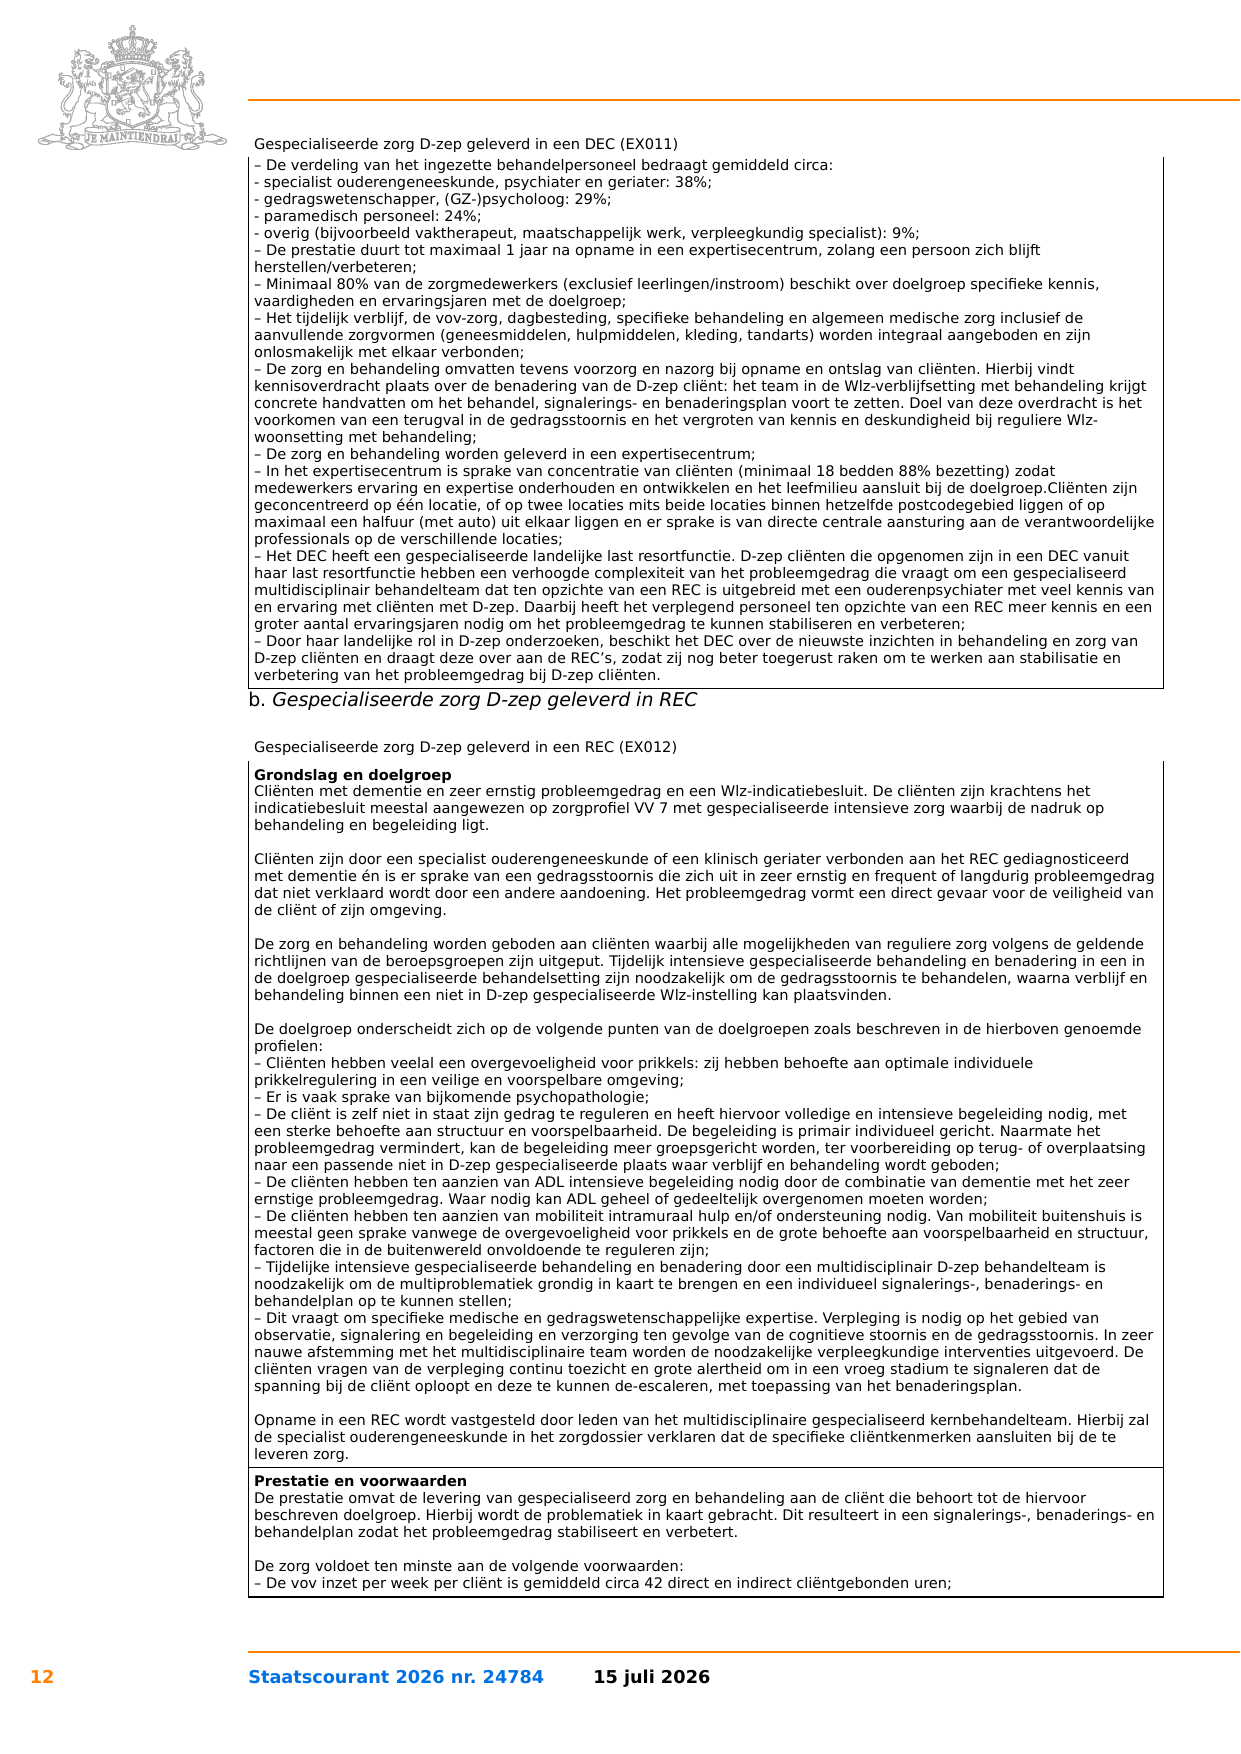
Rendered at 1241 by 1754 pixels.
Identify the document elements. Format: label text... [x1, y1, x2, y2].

table_cell Prestatie en voorwaarden De prestatie omvat de levering van gespecialiseerd zorg en behandeling aan de cliënt die behoort tot de hiervoor beschreven doelgroep. Hierbij wordt de problematiek in kaart gebracht. Dit resulteert in een signalerings-, benaderings- en behandelplan zodat het probleemgedrag stabiliseert en verbetert. [249, 1468, 1163, 1541]
table_cell De doelgroep onderscheidt zich op de volgende punten van de doelgroepen zoals beschreven in de hierboven genoemde profielen: – Cliënten hebben veelal een overgevoeligheid voor prikkels: zij hebben behoefte aan optimale individuele prikkelregulering in een veilige en voorspelbare omgeving; – Er is vaak sprake van bijkomende psychopathologie; – De cliënt is zelf niet in staat zijn gedrag te reguleren en heeft hiervoor volledige en intensieve begeleiding nodig, met een sterke behoefte aan structuur en voorspelbaarheid. De begeleiding is primair individueel gericht. Naarmate het probleemgedrag vermindert, kan de begeleiding meer groepsgericht worden, ter voorbereiding op terug- of overplaatsing naar een passende niet in D-zep gespecialiseerde plaats waar verblijf en behandeling wordt geboden; – De cliënten hebben ten aanzien van ADL intensieve begeleiding nodig door de combinatie van dementie met het zeer ernstige probleemgedrag. Waar nodig kan ADL geheel of gedeeltelijk overgenomen moeten worden; – De cliënten hebben ten aanzien van mobiliteit intramuraal hulp en/of ondersteuning nodig. Van mobiliteit buitenshuis is meestal geen sprake vanwege de overgevoeligheid voor prikkels en de grote behoefte aan voorspelbaarheid en structuur, factoren die in de buitenwereld onvoldoende te reguleren zijn; – Tijdelijke intensieve gespecialiseerde behandeling en benadering door een multidisciplinair D-zep behandelteam is noodzakelijk om de multiproblematiek grondig in kaart te brengen en een individueel signalerings-, benaderings- en behandelplan op te kunnen stellen; – Dit vraagt om specifieke medische en gedragswetenschappelijke expertise. Verpleging is nodig op het gebied van observatie, signalering en begeleiding en verzorging ten gevolge van de cognitieve stoornis en de gedragsstoornis. In zeer nauwe afstemming met het multidisciplinaire team worden de noodzakelijke verpleegkundige interventies uitgevoerd. De cliënten vragen van de verpleging continu toezicht en grote alertheid om in een vroeg stadium te signaleren dat de spanning bij de cliënt oploopt en deze te kunnen de-escaleren, met toepassing van het benaderingsplan. [249, 1021, 1163, 1394]
table_cell [249, 1004, 1163, 1021]
table_cell Opname in een REC wordt vastgesteld door leden van het multidisciplinaire gespecialiseerd kernbehandelteam. Hierbij zal de specialist ouderengeneeskunde in het zorgdossier verklaren dat de specifieke cliëntkenmerken aansluiten bij de te leveren zorg. [249, 1412, 1163, 1467]
picture [38, 25, 227, 150]
table_cell De zorg en behandeling worden geboden aan cliënten waarbij alle mogelijkheden van reguliere zorg volgens de geldende richtlijnen van de beroepsgroepen zijn uitgeput. Tijdelijk intensieve gespecialiseerde behandeling en benadering in een in de doelgroep gespecialiseerde behandelsetting zijn noodzakelijk om de gedragsstoornis te behandelen, waarna verblijf en behandeling binnen een niet in D-zep gespecialiseerde Wlz-instelling kan plaatsvinden. [249, 936, 1163, 1004]
table_header Gespecialiseerde zorg D-zep geleverd in een REC (EX012) [249, 734, 1163, 761]
table_header Gespecialiseerde zorg D-zep geleverd in een DEC (EX011) [249, 131, 1163, 157]
table_cell [249, 834, 1163, 851]
table_cell [249, 919, 1163, 936]
text b. Gespecialiseerde zorg D-zep geleverd in REC [248, 689, 1163, 711]
table_cell – De verdeling van het ingezette behandelpersoneel bedraagt gemiddeld circa: - specialist ouderengeneeskunde, psychiater en geriater: 38%; - gedragswetenschapper, (GZ-)psycholoog: 29%; - paramedisch personeel: 24%; - overig (bijvoorbeeld vaktherapeut, maatschappelijk werk, verpleegkundig specialist): 9%; – De prestatie duurt tot maximaal 1 jaar na opname in een expertisecentrum, zolang een persoon zich blijft herstellen/verbeteren; – Minimaal 80% van de zorgmedewerkers (exclusief leerlingen/instroom) beschikt over doelgroep specifieke kennis, vaardigheden en ervaringsjaren met de doelgroep; – Het tijdelijk verblijf, de vov-zorg, dagbesteding, specifieke behandeling en algemeen medische zorg inclusief de aanvullende zorgvormen (geneesmiddelen, hulpmiddelen, kleding, tandarts) worden integraal aangeboden en zijn onlosmakelijk met elkaar verbonden; – De zorg en behandeling omvatten tevens voorzorg en nazorg bij opname en ontslag van cliënten. Hierbij vindt kennisoverdracht plaats over de benadering van de D-zep cliënt: het team in de Wlz-verblijfsetting met behandeling krijgt concrete handvatten om het behandel, signalerings- en benaderingsplan voort te zetten. Doel van deze overdracht is het voorkomen van een terugval in de gedragsstoornis en het vergroten van kennis en deskundigheid bij reguliere Wlz-woonsetting met behandeling; – De zorg en behandeling worden geleverd in een expertisecentrum; – In het expertisecentrum is sprake van concentratie van cliënten (minimaal 18 bedden 88% bezetting) zodat medewerkers ervaring en expertise onderhouden en ontwikkelen en het leefmilieu aansluit bij de doelgroep.Cliënten zijn geconcentreerd op één locatie, of op twee locaties mits beide locaties binnen hetzelfde postcodegebied liggen of op maximaal een halfuur (met auto) uit elkaar liggen en er sprake is van directe centrale aansturing aan de verantwoordelijke professionals op de verschillende locaties; – Het DEC heeft een gespecialiseerde landelijke last resortfunctie. D-zep cliënten die opgenomen zijn in een DEC vanuit haar last resortfunctie hebben een verhoogde complexiteit van het probleemgedrag die vraagt om een gespecialiseerd multidisciplinair behandelteam dat ten opzichte van een REC is uitgebreid met een ouderenpsychiater met veel kennis van en ervaring met cliënten met D-zep. Daarbij heeft het verplegend personeel ten opzichte van een REC meer kennis en een groter aantal ervaringsjaren nodig om het probleemgedrag te kunnen stabiliseren en verbeteren; – Door haar landelijke rol in D-zep onderzoeken, beschikt het DEC over de nieuwste inzichten in behandeling en zorg van D-zep cliënten en draagt deze over aan de REC’s, zodat zij nog beter toegerust raken om te werken aan stabilisatie en verbetering van het probleemgedrag bij D-zep cliënten. [249, 158, 1163, 688]
table_cell De zorg voldoet ten minste aan de volgende voorwaarden: – De vov inzet per week per cliënt is gemiddeld circa 42 direct en indirect cliëntgebonden uren; [249, 1558, 1163, 1596]
table_cell [249, 1541, 1163, 1558]
table_cell Grondslag en doelgroep Cliënten met dementie en zeer ernstig probleemgedrag en een Wlz-indicatiebesluit. De cliënten zijn krachtens het indicatiebesluit meestal aangewezen op zorgprofiel VV 7 met gespecialiseerde intensieve zorg waarbij de nadruk op behandeling en begeleiding ligt. [249, 762, 1163, 834]
table_cell [249, 1395, 1163, 1412]
table_cell Cliënten zijn door een specialist ouderengeneeskunde of een klinisch geriater verbonden aan het REC gediagnosticeerd met dementie én is er sprake van een gedragsstoornis die zich uit in zeer ernstig en frequent of langdurig probleemgedrag dat niet verklaard wordt door een andere aandoening. Het probleemgedrag vormt een direct gevaar voor de veiligheid van de cliënt of zijn omgeving. [249, 851, 1163, 919]
